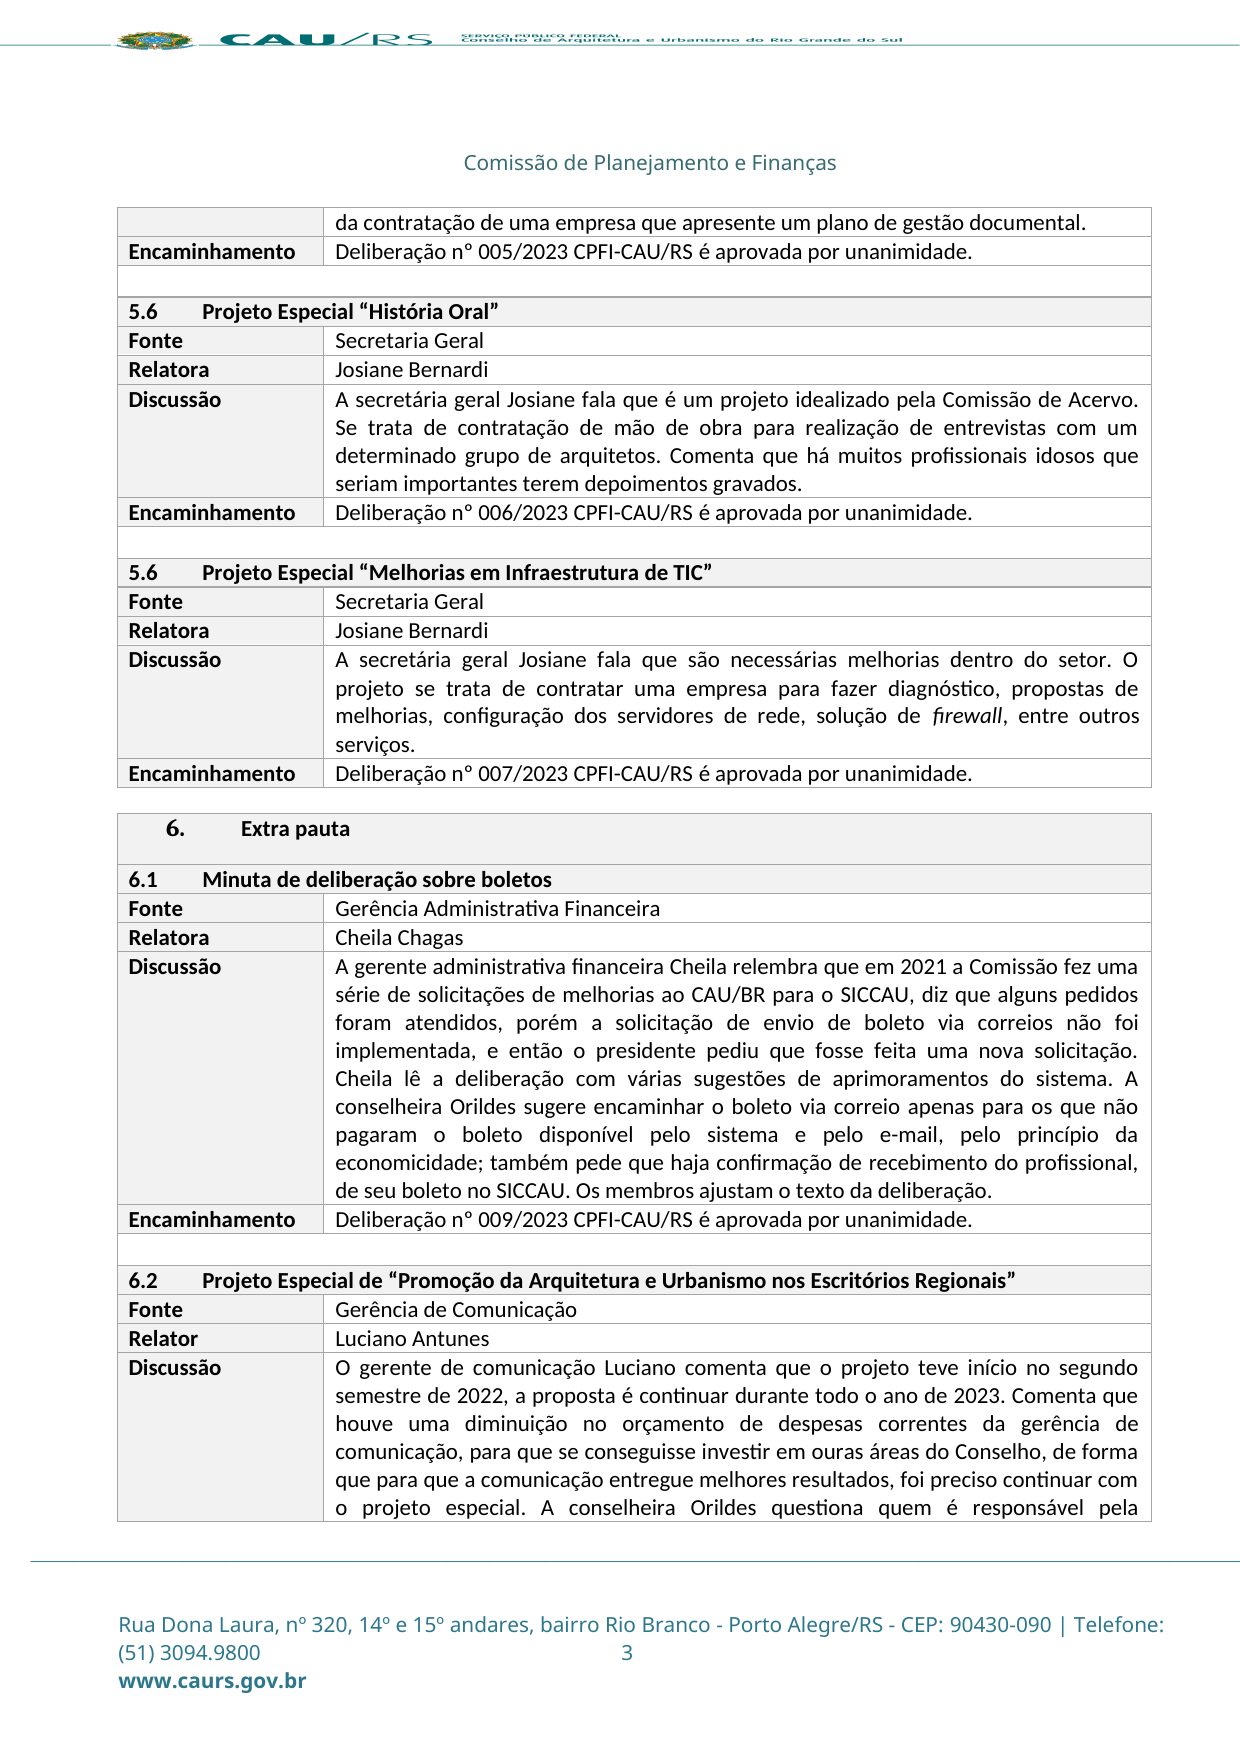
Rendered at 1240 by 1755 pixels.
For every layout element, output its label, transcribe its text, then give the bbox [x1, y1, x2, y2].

table_cell Encaminhamento [118, 1205, 323, 1233]
table_cell Relatora [118, 617, 323, 644]
table_cell Discussão [118, 1353, 323, 1521]
table_cell Relatora [118, 356, 323, 384]
table_cell Fonte [118, 588, 323, 616]
table_cell Fonte [118, 327, 323, 354]
table_cell A gerente administrativa financeira Cheila relembra que em 2021 a Comissão fez uma série de solicitações de melhorias ao CAU/BR para o SICCAU, diz que alguns pedidos foram atendidos, porém a solicitação de envio de boleto via correios não foi implementada, e então o presidente pediu que fosse feita uma nova solicitação. Cheila lê a deliberação com várias sugestões de aprimoramentos do sistema. A conselheira Orildes sugere encaminhar o boleto via correio apenas para os que não pagaram o boleto disponível pelo sistema e pelo e-mail, pelo princípio da economicidade; também pede que haja confirmação de recebimento do profissional, de seu boleto no SICCAU. Os membros ajustam o texto da deliberação. [324, 952, 1151, 1204]
table_cell Secretaria Geral [324, 327, 1151, 354]
table_cell [118, 208, 323, 236]
table_cell Encaminhamento [118, 759, 323, 787]
table_cell Relatora [118, 923, 323, 951]
table_cell 6.2 Projeto Especial de “Promoção da Arquitetura e Urbanismo nos Escritórios Regionais” [118, 1266, 1151, 1294]
table_cell Discussão [118, 385, 323, 497]
table_cell [118, 1234, 1151, 1265]
table_cell O gerente de comunicação Luciano comenta que o projeto teve início no segundo semestre de 2022, a proposta é continuar durante todo o ano de 2023. Comenta que houve uma diminuição no orçamento de despesas correntes da gerência de comunicação, para que se conseguisse investir em ouras áreas do Conselho, de forma que para que a comunicação entregue melhores resultados, foi preciso continuar com o projeto especial. A conselheira Orildes questiona quem é responsável pela [324, 1353, 1151, 1521]
table_cell [117, 788, 1151, 813]
table_cell Fonte [118, 894, 323, 922]
table_cell [118, 266, 1151, 296]
table_cell Fonte [118, 1295, 323, 1323]
table_cell Deliberação nº 009/2023 CPFI-CAU/RS é aprovada por unanimidade. [324, 1205, 1151, 1233]
table_cell Discussão [118, 646, 323, 758]
table_cell Encaminhamento [118, 237, 323, 265]
table_cell Secretaria Geral [324, 588, 1151, 616]
table_cell Deliberação nº 007/2023 CPFI-CAU/RS é aprovada por unanimidade. [324, 759, 1151, 787]
table_cell Josiane Bernardi [324, 617, 1151, 644]
table_cell Relator [118, 1324, 323, 1352]
table_cell Encaminhamento [118, 498, 323, 526]
table_cell Discussão [118, 952, 323, 1204]
table_cell da contratação de uma empresa que apresente um plano de gestão documental. [324, 208, 1151, 236]
table_cell Deliberação nº 006/2023 CPFI-CAU/RS é aprovada por unanimidade. [324, 498, 1151, 526]
table_cell Gerência Administrativa Financeira [324, 894, 1151, 922]
table_cell 6.1 Minuta de deliberação sobre boletos [118, 865, 1151, 893]
table_cell Cheila Chagas [324, 923, 1151, 951]
table_cell Josiane Bernardi [324, 356, 1151, 384]
table_cell Luciano Antunes [324, 1324, 1151, 1352]
table_cell Deliberação nº 005/2023 CPFI-CAU/RS é aprovada por unanimidade. [324, 237, 1151, 265]
table_cell 5.6 Projeto Especial “História Oral” [118, 298, 1151, 326]
table_cell 5.6 Projeto Especial “Melhorias em Infraestrutura de TIC” [118, 559, 1151, 586]
table_cell A secretária geral Josiane fala que é um projeto idealizado pela Comissão de Acervo. Se trata de contratação de mão de obra para realização de entrevistas com um determinado grupo de arquitetos. Comenta que há muitos profissionais idosos que seriam importantes terem depoimentos gravados. [324, 385, 1151, 497]
table_cell [118, 527, 1151, 557]
table_cell Extra pauta [118, 814, 1151, 864]
table_cell Gerência de Comunicação [324, 1295, 1151, 1323]
table_cell A secretária geral Josiane fala que são necessárias melhorias dentro do setor. O projeto se trata de contratar uma empresa para fazer diagnóstico, propostas de melhorias, configuração dos servidores de rede, solução de firewall, entre outros serviços. [324, 646, 1151, 758]
